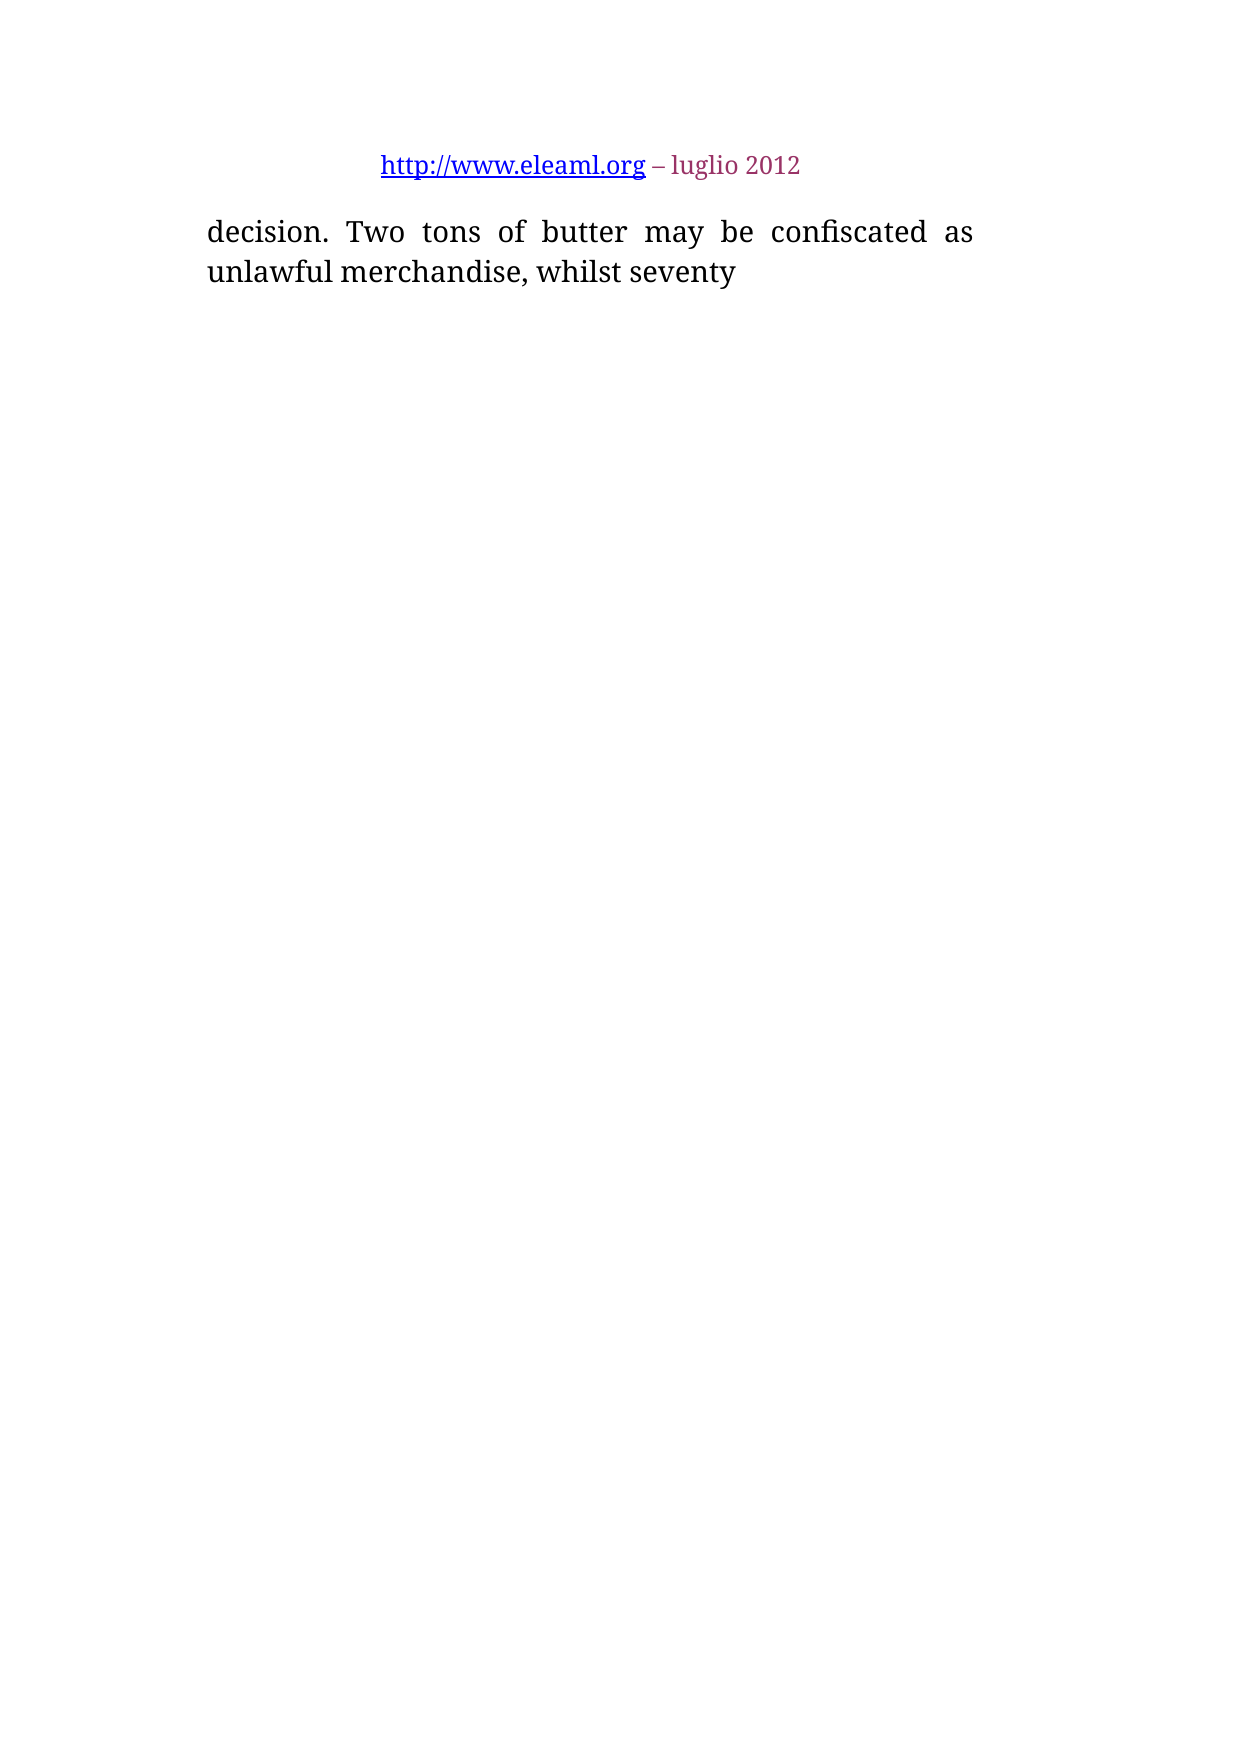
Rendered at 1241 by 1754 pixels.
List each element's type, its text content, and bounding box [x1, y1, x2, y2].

text decision. Two tons of butter may be confiscated as unlawful merchandise, whilst seventy [207, 211, 974, 291]
